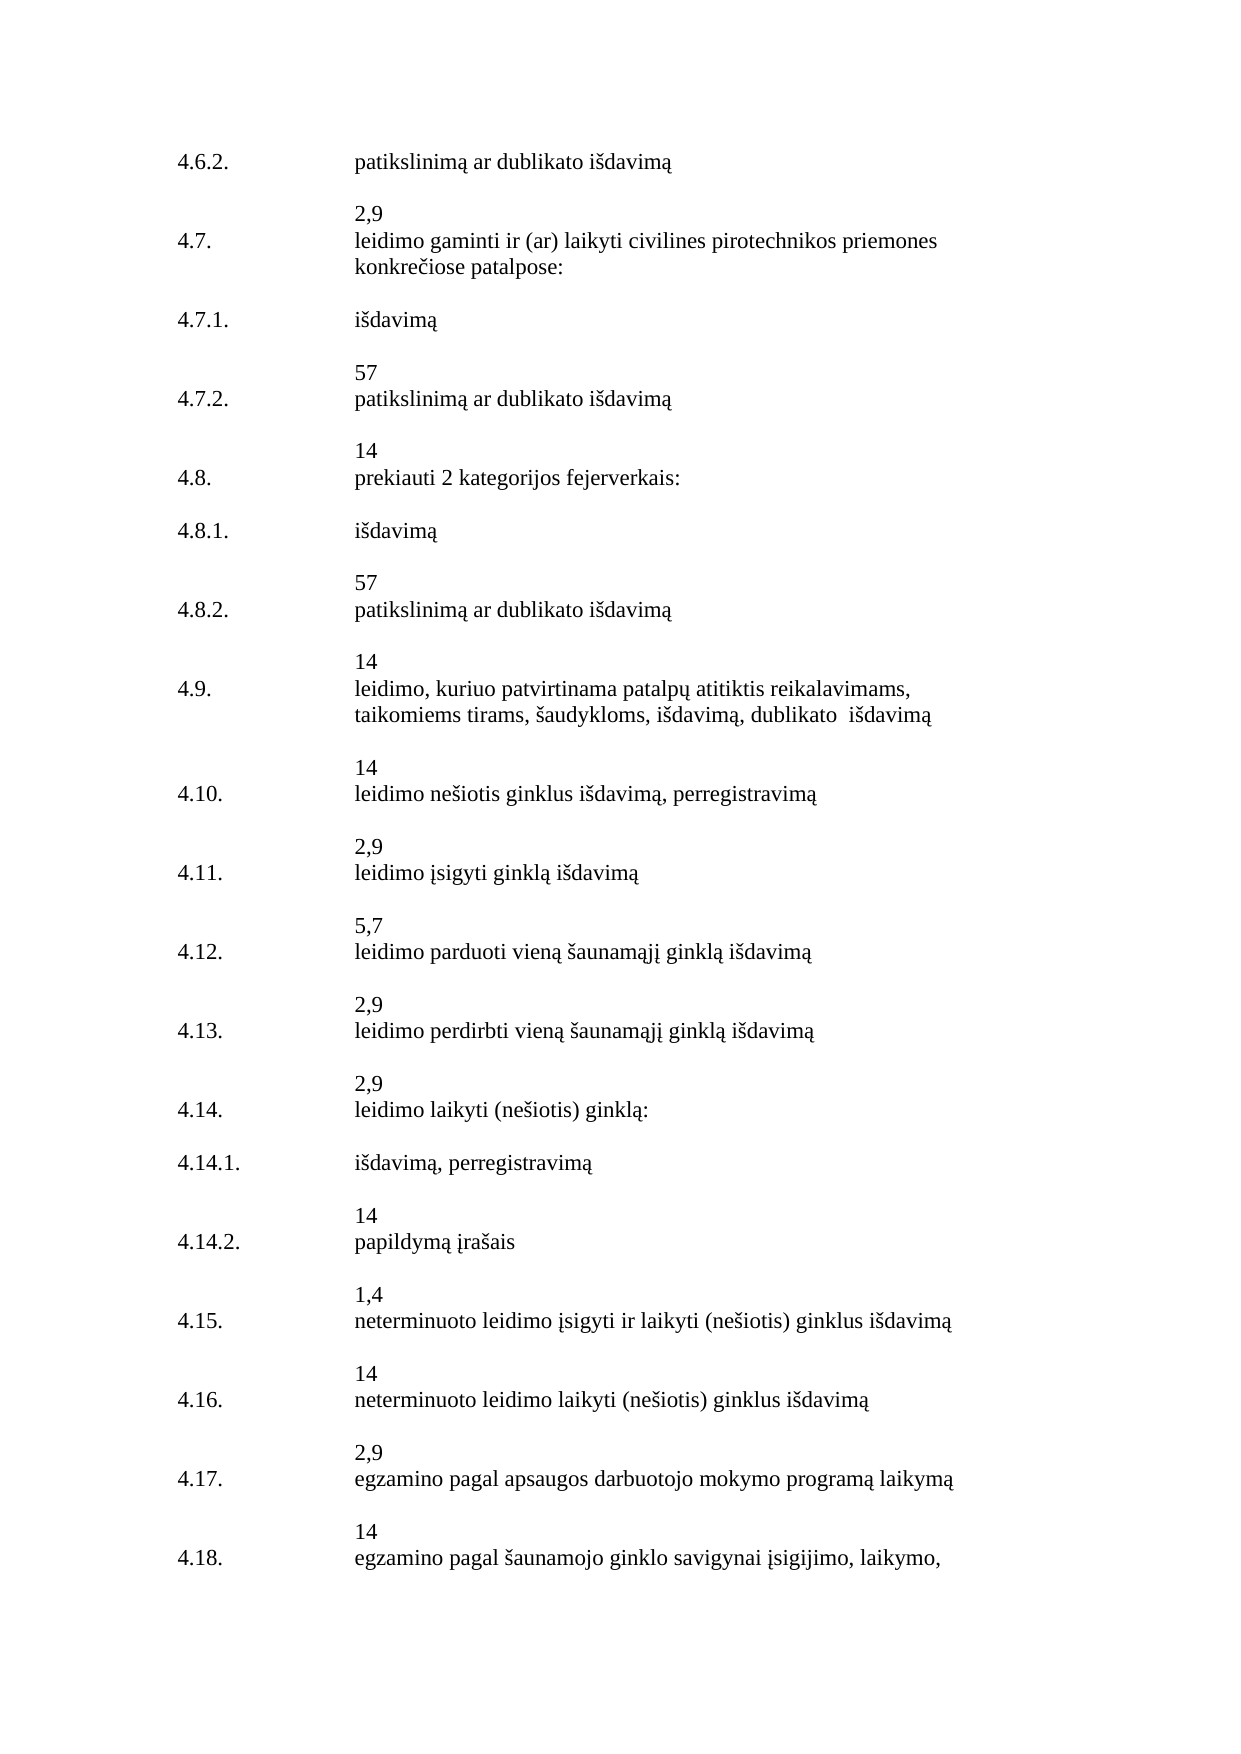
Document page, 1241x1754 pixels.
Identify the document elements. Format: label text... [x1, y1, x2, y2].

text taikomiems tirams, šaudykloms, išdavimą, dublikato išdavimą 14 [354, 701, 975, 780]
text konkrečiose patalpose: [354, 253, 975, 306]
text 4.17. egzamino pagal apsaugos darbuotojo mokymo programą laikymą 14 [177, 1465, 975, 1544]
text 4.7. leidimo gaminti ir (ar) laikyti civilines pirotechnikos priemones [177, 227, 975, 253]
text 4.14.2. papildymą įrašais 1,4 [177, 1228, 975, 1307]
text 4.6.2. patikslinimą ar dublikato išdavimą 2,9 [177, 148, 975, 227]
text 4.15. neterminuoto leidimo įsigyti ir laikyti (nešiotis) ginklus išdavimą 14 [177, 1307, 975, 1386]
text 4.10. leidimo nešiotis ginklus išdavimą, perregistravimą 2,9 [177, 780, 975, 859]
text 4.13. leidimo perdirbti vieną šaunamąjį ginklą išdavimą 2,9 [177, 1017, 975, 1096]
text 4.16. neterminuoto leidimo laikyti (nešiotis) ginklus išdavimą 2,9 [177, 1386, 975, 1465]
text 4.8. prekiauti 2 kategorijos fejerverkais: [177, 464, 975, 517]
text 4.12. leidimo parduoti vieną šaunamąjį ginklą išdavimą 2,9 [177, 938, 975, 1017]
text 4.18. egzamino pagal šaunamojo ginklo savigynai įsigijimo, laikymo, [177, 1544, 975, 1571]
text 4.14.1. išdavimą, perregistravimą 14 [177, 1149, 975, 1228]
text 4.7.2. patikslinimą ar dublikato išdavimą 14 [177, 385, 975, 464]
text 4.14. leidimo laikyti (nešiotis) ginklą: [177, 1096, 975, 1149]
text 4.8.2. patikslinimą ar dublikato išdavimą 14 [177, 596, 975, 675]
text 4.11. leidimo įsigyti ginklą išdavimą 5,7 [177, 859, 975, 938]
text 4.7.1. išdavimą 57 [177, 306, 975, 385]
text 4.9. leidimo, kuriuo patvirtinama patalpų atitiktis reikalavimams, [177, 675, 975, 701]
text 4.8.1. išdavimą 57 [177, 517, 975, 596]
